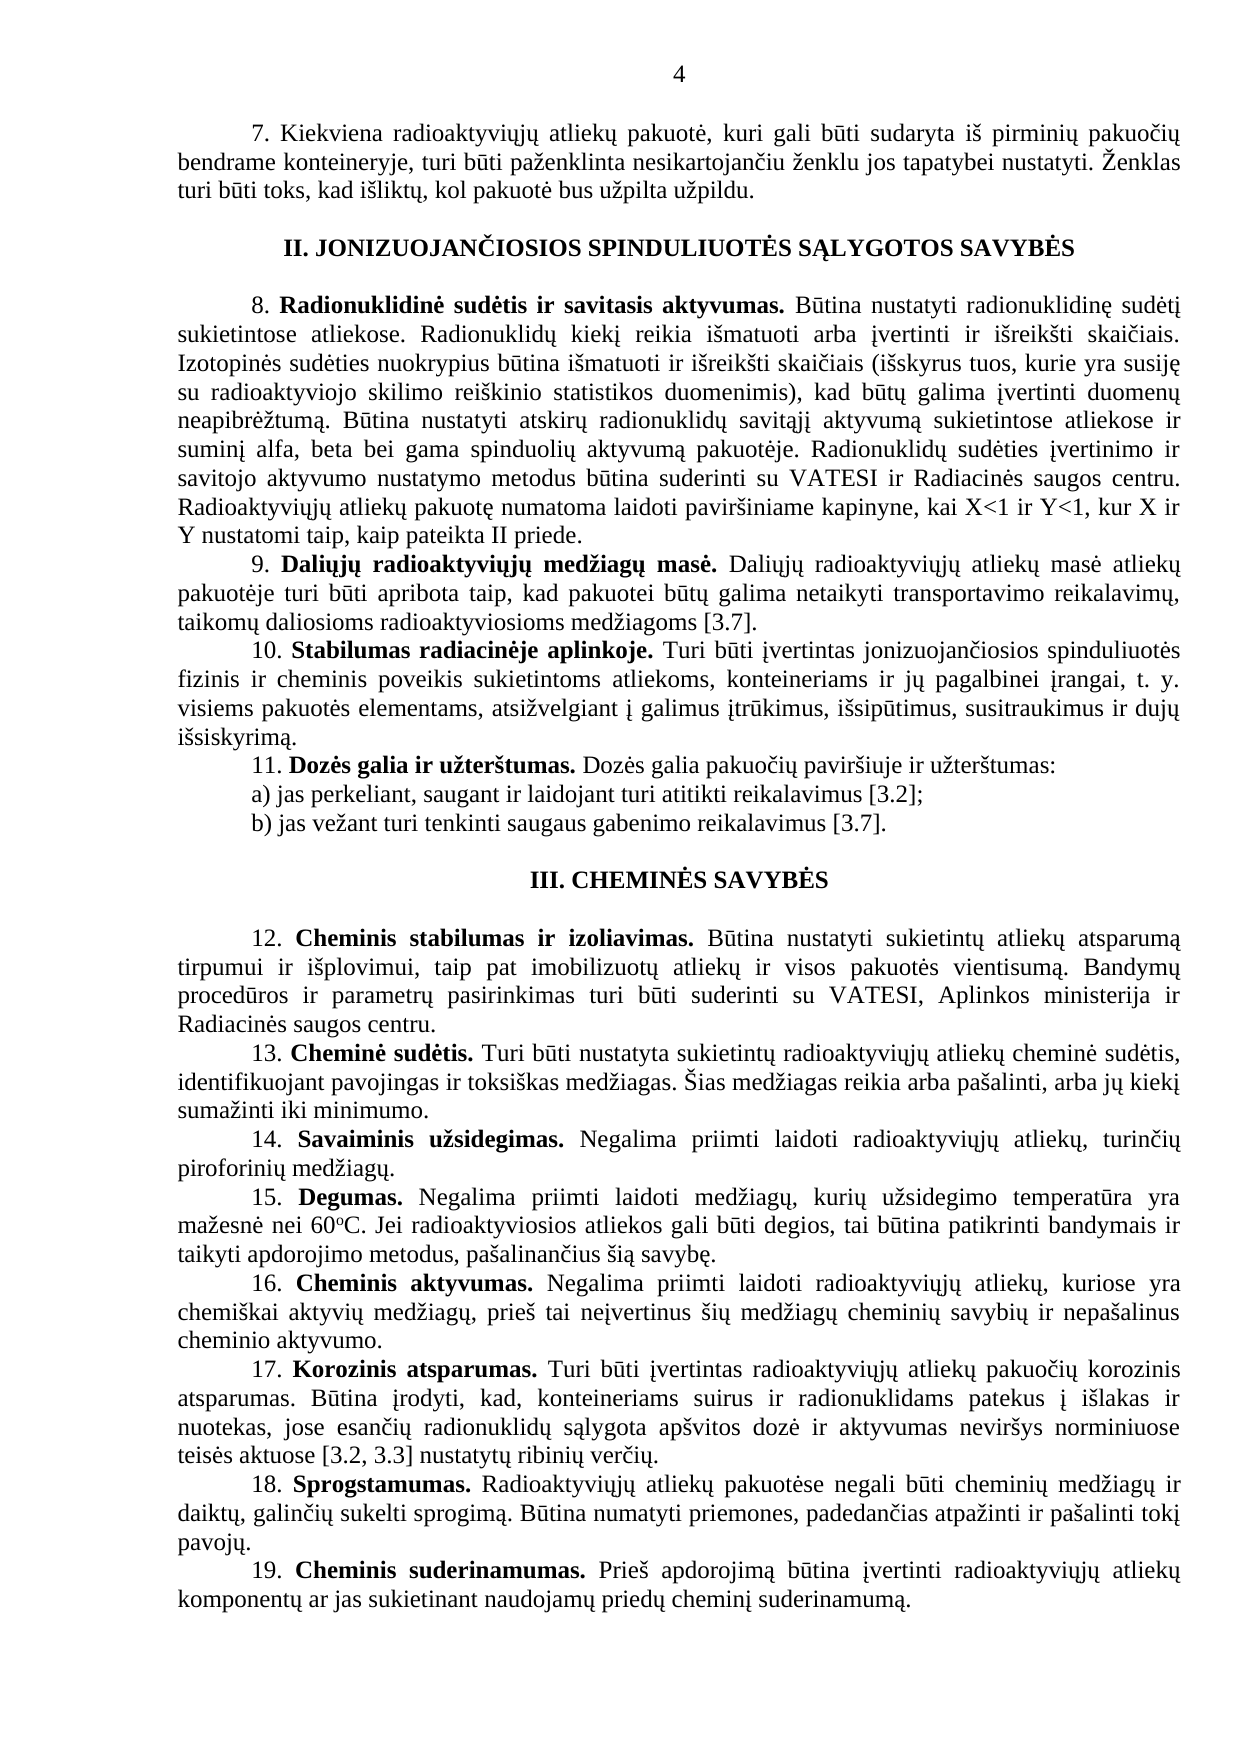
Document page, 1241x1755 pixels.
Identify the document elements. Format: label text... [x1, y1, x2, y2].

text 15. Degumas. Negalima priimti laidoti medžiagų, kurių užsidegimo temperatūra yra mažesnė nei 60oC. Jei radioaktyviosios atliekos gali būti degios, tai būtina patikrinti bandymais ir taikyti apdorojimo metodus, pašalinančius šią savybę. [177, 1182, 1181, 1268]
text 18. Sprogstamumas. Radioaktyviųjų atliekų pakuotėse negali būti cheminių medžiagų ir daiktų, galinčių sukelti sprogimą. Būtina numatyti priemones, padedančias atpažinti ir pašalinti tokį pavojų. [177, 1469, 1181, 1556]
text 13. Cheminė sudėtis. Turi būti nustatyta sukietintų radioaktyviųjų atliekų cheminė sudėtis, identifikuojant pavojingas ir toksiškas medžiagas. Šias medžiagas reikia arba pašalinti, arba jų kiekį sumažinti iki minimumo. [177, 1038, 1181, 1124]
text II. JONIZUOJANČIOSIOS SPINDULIUOTĖS SĄLYGOTOS SAVYBĖS [177, 233, 1181, 262]
text 10. Stabilumas radiacinėje aplinkoje. Turi būti įvertintas jonizuojančiosios spinduliuotės fizinis ir cheminis poveikis sukietintoms atliekoms, konteineriams ir jų pagalbinei įrangai, t. y. visiems pakuotės elementams, atsižvelgiant į galimus įtrūkimus, išsipūtimus, susitraukimus ir dujų išsiskyrimą. [177, 636, 1181, 751]
text 19. Cheminis suderinamumas. Prieš apdorojimą būtina įvertinti radioaktyviųjų atliekų komponentų ar jas sukietinant naudojamų priedų cheminį suderinamumą. [177, 1556, 1181, 1613]
text 14. Savaiminis užsidegimas. Negalima priimti laidoti radioaktyviųjų atliekų, turinčių piroforinių medžiagų. [177, 1124, 1181, 1182]
text 7. Kiekviena radioaktyviųjų atliekų pakuotė, kuri gali būti sudaryta iš pirminių pakuočių bendrame konteineryje, turi būti paženklinta nesikartojančiu ženklu jos tapatybei nustatyti. Ženklas turi būti toks, kad išliktų, kol pakuotė bus užpilta užpildu. [177, 118, 1181, 204]
text 11. Dozės galia ir užterštumas. Dozės galia pakuočių paviršiuje ir užterštumas: [177, 751, 1181, 779]
text 17. Korozinis atsparumas. Turi būti įvertintas radioaktyviųjų atliekų pakuočių korozinis atsparumas. Būtina įrodyti, kad, konteineriams suirus ir radionuklidams patekus į išlakas ir nuotekas, jose esančių radionuklidų sąlygota apšvitos dozė ir aktyvumas neviršys norminiuose teisės aktuose [3.2, 3.3] nustatytų ribinių verčių. [177, 1354, 1181, 1469]
text a) jas perkeliant, saugant ir laidojant turi atitikti reikalavimus [3.2]; [177, 779, 1181, 808]
text 8. Radionuklidinė sudėtis ir savitasis aktyvumas. Būtina nustatyti radionuklidinę sudėtį sukietintose atliekose. Radionuklidų kiekį reikia išmatuoti arba įvertinti ir išreikšti skaičiais. Izotopinės sudėties nuokrypius būtina išmatuoti ir išreikšti skaičiais (išskyrus tuos, kurie yra susiję su radioaktyviojo skilimo reiškinio statistikos duomenimis), kad būtų galima įvertinti duomenų neapibrėžtumą. Būtina nustatyti atskirų radionuklidų savitąjį aktyvumą sukietintose atliekose ir suminį alfa, beta bei gama spinduolių aktyvumą pakuotėje. Radionuklidų sudėties įvertinimo ir savitojo aktyvumo nustatymo metodus būtina suderinti su VATESI ir Radiacinės saugos centru. Radioaktyviųjų atliekų pakuotę numatoma laidoti paviršiniame kapinyne, kai X<1 ir Y<1, kur X ir Y nustatomi taip, kaip pateikta II priede. [177, 291, 1181, 549]
text 16. Cheminis aktyvumas. Negalima priimti laidoti radioaktyviųjų atliekų, kuriose yra chemiškai aktyvių medžiagų, prieš tai neįvertinus šių medžiagų cheminių savybių ir nepašalinus cheminio aktyvumo. [177, 1268, 1181, 1354]
text 12. Cheminis stabilumas ir izoliavimas. Būtina nustatyti sukietintų atliekų atsparumą tirpumui ir išplovimui, taip pat imobilizuotų atliekų ir visos pakuotės vientisumą. Bandymų procedūros ir parametrų pasirinkimas turi būti suderinti su VATESI, Aplinkos ministerija ir Radiacinės saugos centru. [177, 923, 1181, 1038]
text 9. Daliųjų radioaktyviųjų medžiagų masė. Daliųjų radioaktyviųjų atliekų masė atliekų pakuotėje turi būti apribota taip, kad pakuotei būtų galima netaikyti transportavimo reikalavimų, taikomų daliosioms radioaktyviosioms medžiagoms [3.7]. [177, 549, 1181, 636]
text III. CHEMINĖS SAVYBĖS [177, 866, 1181, 894]
text b) jas vežant turi tenkinti saugaus gabenimo reikalavimus [3.7]. [177, 808, 1181, 837]
